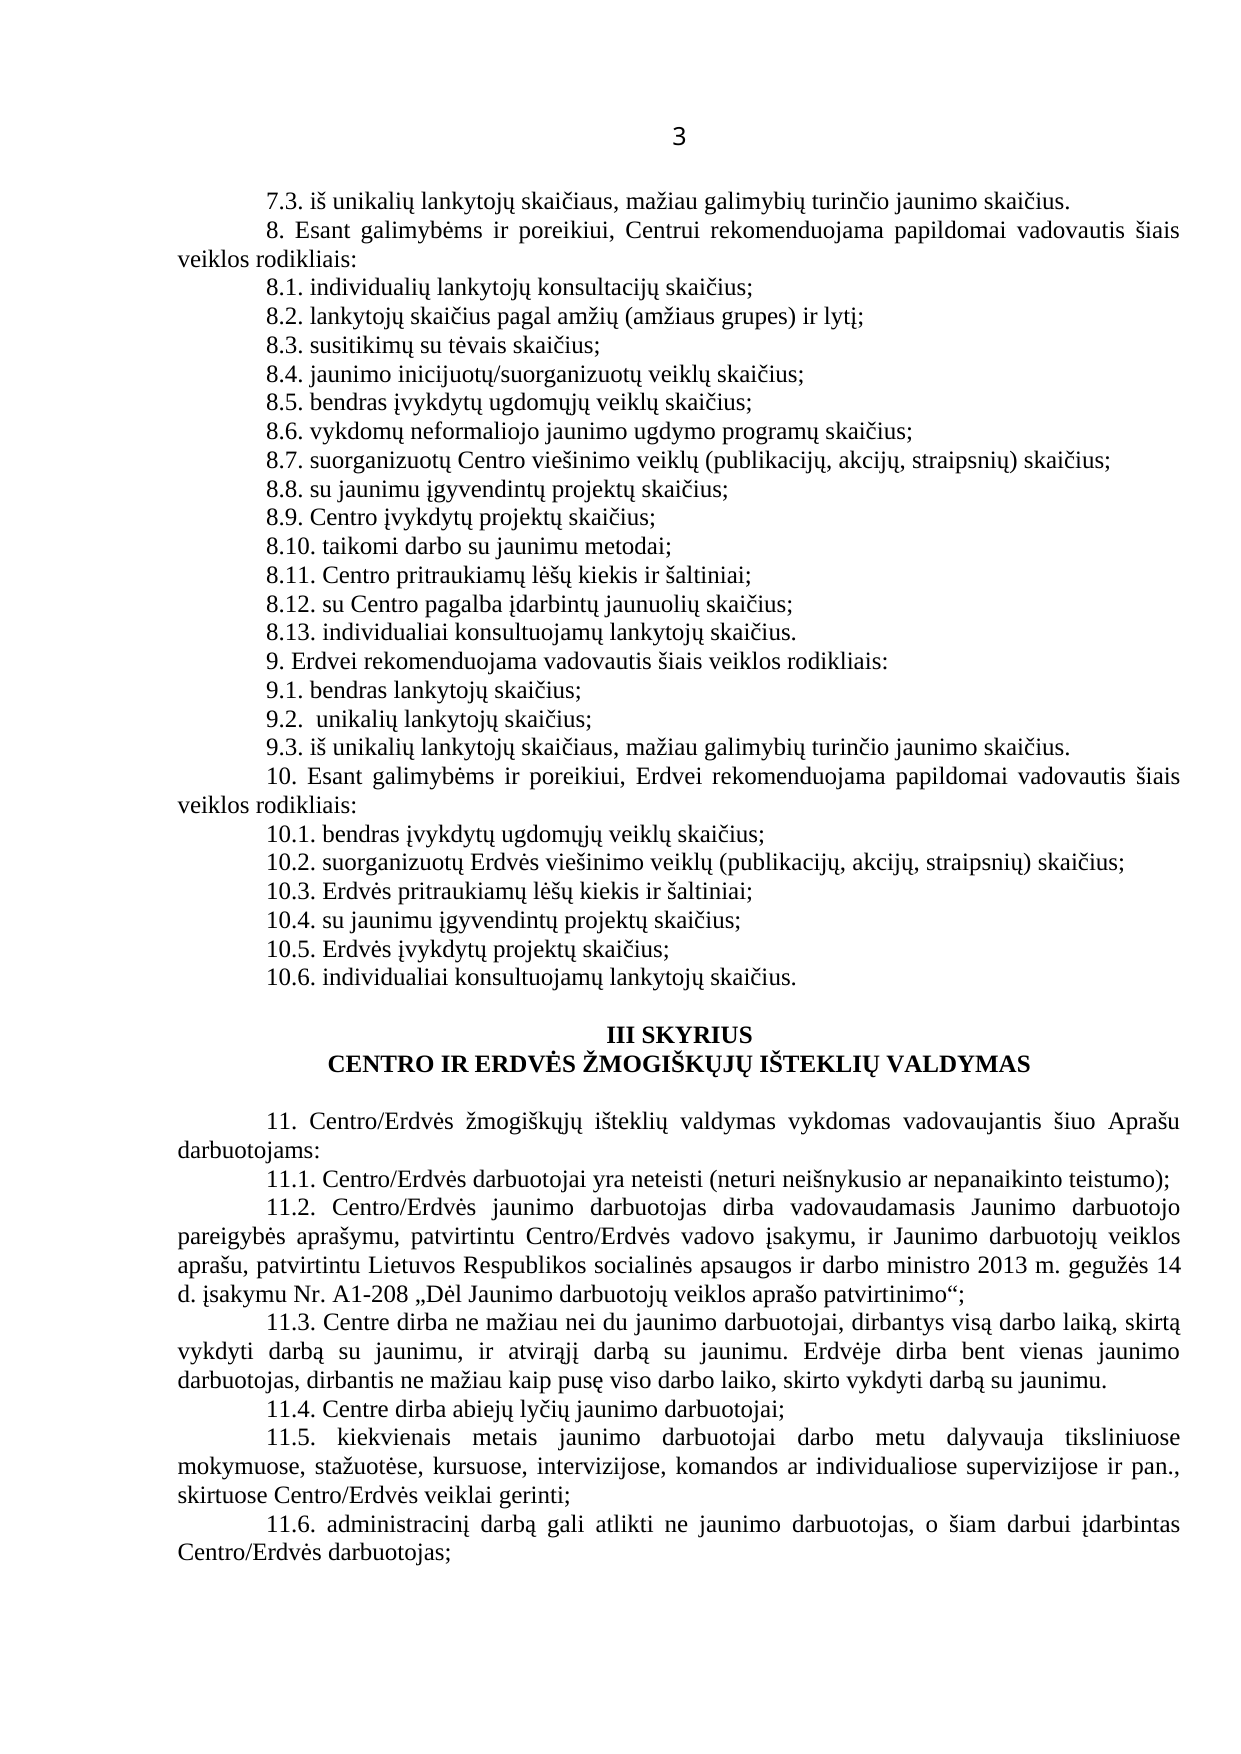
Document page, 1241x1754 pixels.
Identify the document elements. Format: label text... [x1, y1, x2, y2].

text 8.3. susitikimų su tėvais skaičius; [177, 330, 1181, 359]
text 11.3. Centre dirba ne mažiau nei du jaunimo darbuotojai, dirbantys visą darbo laiką, skirtą vykdyti darbą su jaunimu, ir atvirąjį darbą su jaunimu. Erdvėje dirba bent vienas jaunimo darbuotojas, dirbantis ne mažiau kaip pusę viso darbo laiko, skirto vykdyti darbą su jaunimu. [177, 1307, 1181, 1394]
text 10.4. su jaunimu įgyvendintų projektų skaičius; [177, 905, 1181, 934]
text 9.2. unikalių lankytojų skaičius; [177, 704, 1181, 732]
text 8.6. vykdomų neformaliojo jaunimo ugdymo programų skaičius; [177, 416, 1181, 445]
text 7.3. iš unikalių lankytojų skaičiaus, mažiau galimybių turinčio jaunimo skaičius. [177, 186, 1181, 215]
text 10.2. suorganizuotų Erdvės viešinimo veiklų (publikacijų, akcijų, straipsnių) skaičius; [177, 847, 1181, 876]
text 8.8. su jaunimu įgyvendintų projektų skaičius; [177, 474, 1181, 502]
text 11. Centro/Erdvės žmogiškųjų išteklių valdymas vykdomas vadovaujantis šiuo Aprašu darbuotojams: [177, 1106, 1181, 1164]
text 11.5. kiekvienais metais jaunimo darbuotojai darbo metu dalyvauja tiksliniuose mokymuose, stažuotėse, kursuose, intervizijose, komandos ar individualiose supervizijose ir pan., skirtuose Centro/Erdvės veiklai gerinti; [177, 1422, 1181, 1509]
text 8.4. jaunimo inicijuotų/suorganizuotų veiklų skaičius; [177, 359, 1181, 387]
text 8.2. lankytojų skaičius pagal amžių (amžiaus grupes) ir lytį; [177, 301, 1181, 330]
text 9. Erdvei rekomenduojama vadovautis šiais veiklos rodikliais: [177, 646, 1181, 675]
text 8.10. taikomi darbo su jaunimu metodai; [177, 531, 1181, 560]
text 8.13. individualiai konsultuojamų lankytojų skaičius. [177, 617, 1181, 646]
text 11.2. Centro/Erdvės jaunimo darbuotojas dirba vadovaudamasis Jaunimo darbuotojo pareigybės aprašymu, patvirtintu Centro/Erdvės vadovo įsakymu, ir Jaunimo darbuotojų veiklos aprašu, patvirtintu Lietuvos Respublikos socialinės apsaugos ir darbo ministro 2013 m. gegužės 14 d. įsakymu Nr. A1-208 „Dėl Jaunimo darbuotojų veiklos aprašo patvirtinimo“; [177, 1192, 1181, 1307]
text 11.1. Centro/Erdvės darbuotojai yra neteisti (neturi neišnykusio ar nepanaikinto teistumo); [177, 1164, 1181, 1192]
text 8.1. individualių lankytojų konsultacijų skaičius; [177, 272, 1181, 301]
text 8.12. su Centro pagalba įdarbintų jaunuolių skaičius; [177, 589, 1181, 617]
text 8.7. suorganizuotų Centro viešinimo veiklų (publikacijų, akcijų, straipsnių) skaičius; [177, 445, 1181, 474]
text 10.3. Erdvės pritraukiamų lėšų kiekis ir šaltiniai; [177, 876, 1181, 905]
text 10. Esant galimybėms ir poreikiui, Erdvei rekomenduojama papildomai vadovautis šiais veiklos rodikliais: [177, 761, 1181, 819]
text 8.9. Centro įvykdytų projektų skaičius; [177, 502, 1181, 531]
text 9.3. iš unikalių lankytojų skaičiaus, mažiau galimybių turinčio jaunimo skaičius. [177, 732, 1181, 761]
text 8. Esant galimybėms ir poreikiui, Centrui rekomenduojama papildomai vadovautis šiais veiklos rodikliais: [177, 215, 1181, 272]
text 10.1. bendras įvykdytų ugdomųjų veiklų skaičius; [177, 819, 1181, 847]
text 11.4. Centre dirba abiejų lyčių jaunimo darbuotojai; [177, 1394, 1181, 1422]
text 8.11. Centro pritraukiamų lėšų kiekis ir šaltiniai; [177, 560, 1181, 589]
text 10.6. individualiai konsultuojamų lankytojų skaičius. [177, 962, 1181, 991]
text 10.5. Erdvės įvykdytų projektų skaičius; [177, 934, 1181, 962]
text 9.1. bendras lankytojų skaičius; [177, 675, 1181, 704]
text 11.6. administracinį darbą gali atlikti ne jaunimo darbuotojas, o šiam darbui įdarbintas Centro/Erdvės darbuotojas; [177, 1509, 1181, 1566]
text III SKYRIUS [177, 1020, 1181, 1049]
text 8.5. bendras įvykdytų ugdomųjų veiklų skaičius; [177, 387, 1181, 416]
text CENTRO IR ERDVĖS ŽMOGIŠKŲJŲ IŠTEKLIŲ VALDYMAS [177, 1049, 1181, 1077]
